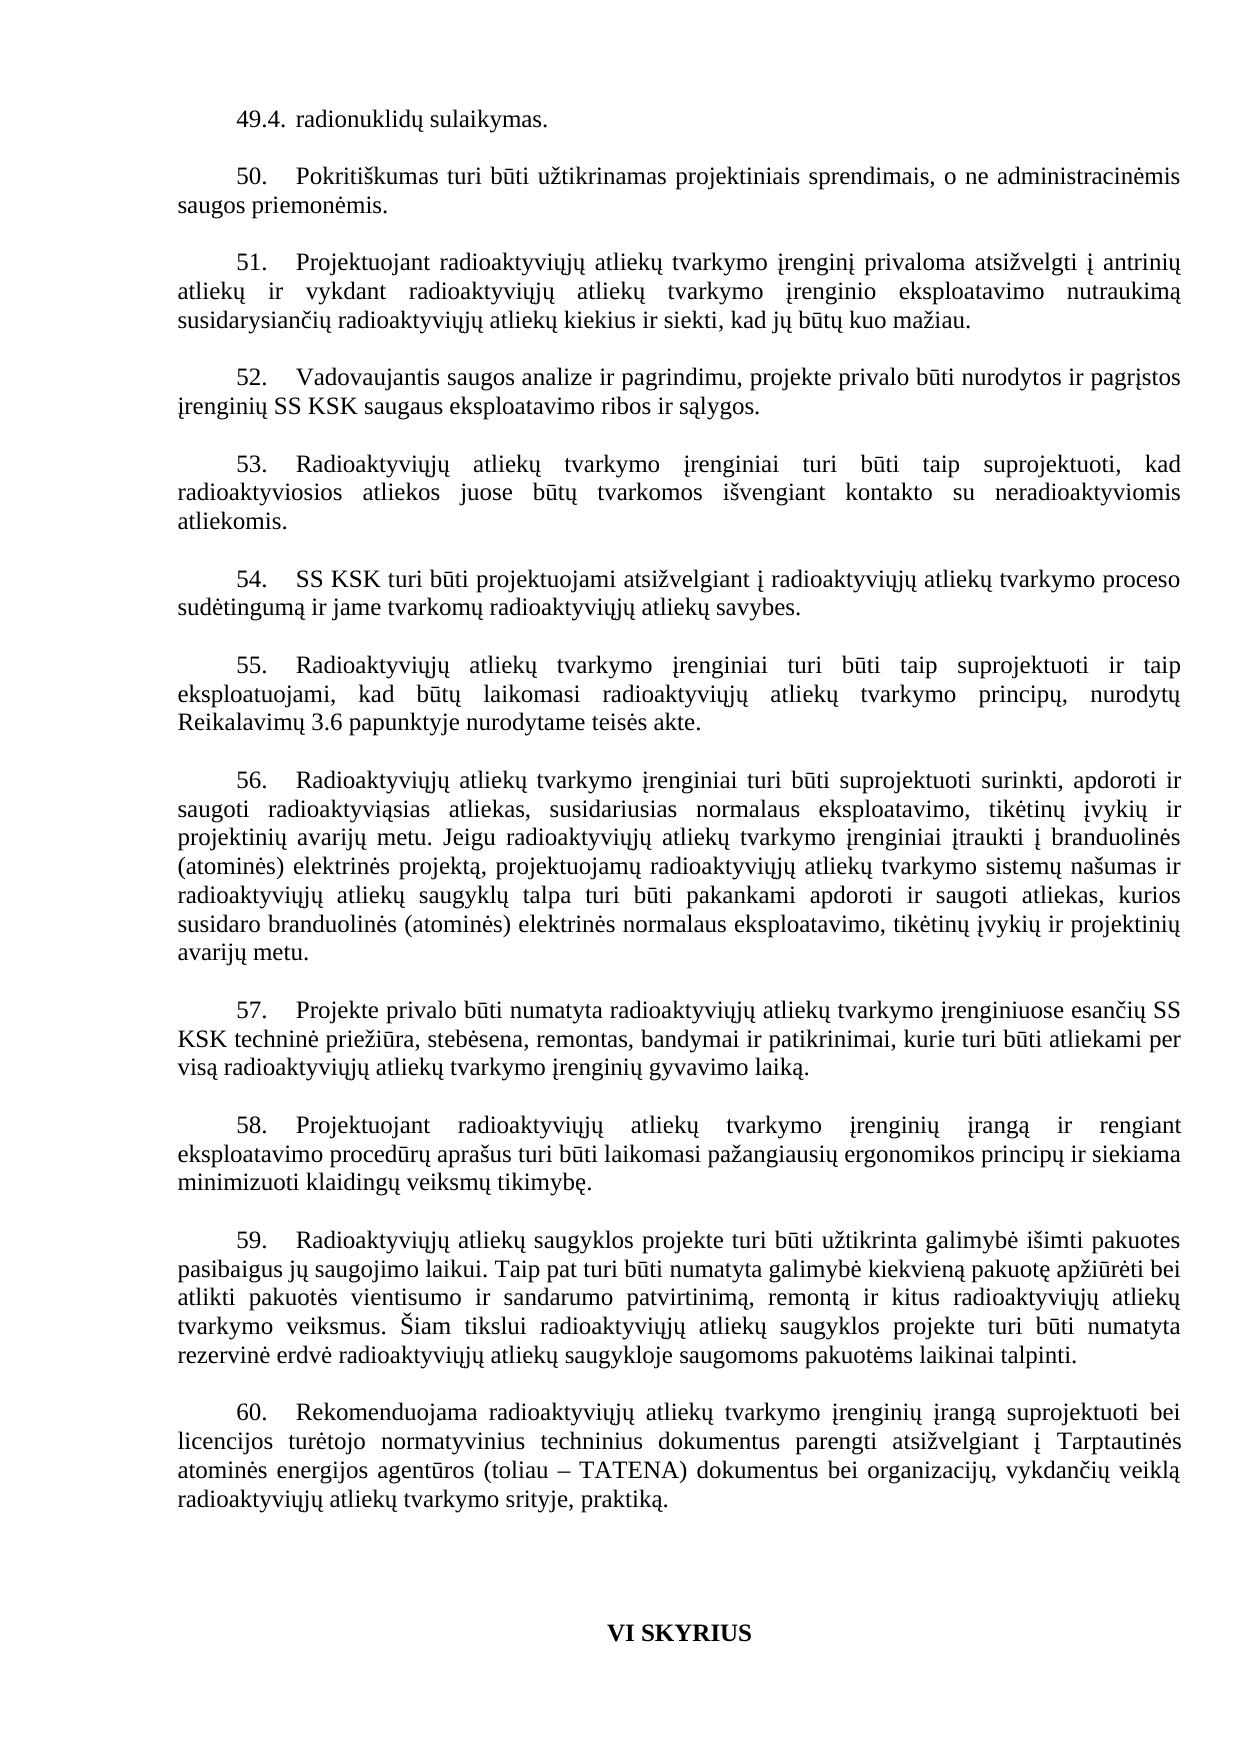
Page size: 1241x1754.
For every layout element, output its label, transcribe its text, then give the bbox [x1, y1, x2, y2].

text 53. Radioaktyviųjų atliekų tvarkymo įrenginiai turi būti taip suprojektuoti, kad radioaktyviosios atliekos juose būtų tvarkomos išvengiant kontakto su neradioaktyviomis atliekomis. [177, 449, 1181, 535]
text 55. Radioaktyviųjų atliekų tvarkymo įrenginiai turi būti taip suprojektuoti ir taip eksploatuojami, kad būtų laikomasi radioaktyviųjų atliekų tvarkymo principų, nurodytų Reikalavimų 3.6 papunktyje nurodytame teisės akte. [177, 650, 1181, 736]
text 57. Projekte privalo būti numatyta radioaktyviųjų atliekų tvarkymo įrenginiuose esančių SS KSK techninė priežiūra, stebėsena, remontas, bandymai ir patikrinimai, kurie turi būti atliekami per visą radioaktyviųjų atliekų tvarkymo įrenginių gyvavimo laiką. [177, 995, 1181, 1081]
text 58. Projektuojant radioaktyviųjų atliekų tvarkymo įrenginių įrangą ir rengiant eksploatavimo procedūrų aprašus turi būti laikomasi pažangiausių ergonomikos principų ir siekiama minimizuoti klaidingų veiksmų tikimybę. [177, 1110, 1181, 1196]
text 54. SS KSK turi būti projektuojami atsižvelgiant į radioaktyviųjų atliekų tvarkymo proceso sudėtingumą ir jame tvarkomų radioaktyviųjų atliekų savybes. [177, 564, 1181, 621]
text 52. Vadovaujantis saugos analize ir pagrindimu, projekte privalo būti nurodytos ir pagrįstos įrenginių SS KSK saugaus eksploatavimo ribos ir sąlygos. [177, 362, 1181, 420]
text 59. Radioaktyviųjų atliekų saugyklos projekte turi būti užtikrinta galimybė išimti pakuotes pasibaigus jų saugojimo laikui. Taip pat turi būti numatyta galimybė kiekvieną pakuotę apžiūrėti bei atlikti pakuotės vientisumo ir sandarumo patvirtinimą, remontą ir kitus radioaktyviųjų atliekų tvarkymo veiksmus. Šiam tikslui radioaktyviųjų atliekų saugyklos projekte turi būti numatyta rezervinė erdvė radioaktyviųjų atliekų saugykloje saugomoms pakuotėms laikinai talpinti. [177, 1225, 1181, 1369]
text 49.4. radionuklidų sulaikymas. [177, 104, 1181, 132]
text 51. Projektuojant radioaktyviųjų atliekų tvarkymo įrenginį privaloma atsižvelgti į antrinių atliekų ir vykdant radioaktyviųjų atliekų tvarkymo įrenginio eksploatavimo nutraukimą susidarysiančių radioaktyviųjų atliekų kiekius ir siekti, kad jų būtų kuo mažiau. [177, 247, 1181, 334]
text 50. Pokritiškumas turi būti užtikrinamas projektiniais sprendimais, o ne administracinėmis saugos priemonėmis. [177, 161, 1181, 219]
text 60. Rekomenduojama radioaktyviųjų atliekų tvarkymo įrenginių įrangą suprojektuoti bei licencijos turėtojo normatyvinius techninius dokumentus parengti atsižvelgiant į Tarptautinės atominės energijos agentūros (toliau – TATENA) dokumentus bei organizacijų, vykdančių veiklą radioaktyviųjų atliekų tvarkymo srityje, praktiką. [177, 1397, 1181, 1512]
text 56. Radioaktyviųjų atliekų tvarkymo įrenginiai turi būti suprojektuoti surinkti, apdoroti ir saugoti radioaktyviąsias atliekas, susidariusias normalaus eksploatavimo, tikėtinų įvykių ir projektinių avarijų metu. Jeigu radioaktyviųjų atliekų tvarkymo įrenginiai įtraukti į branduolinės (atominės) elektrinės projektą, projektuojamų radioaktyviųjų atliekų tvarkymo sistemų našumas ir radioaktyviųjų atliekų saugyklų talpa turi būti pakankami apdoroti ir saugoti atliekas, kurios susidaro branduolinės (atominės) elektrinės normalaus eksploatavimo, tikėtinų įvykių ir projektinių avarijų metu. [177, 765, 1181, 966]
text VI SKYRIUS [177, 1618, 1181, 1647]
